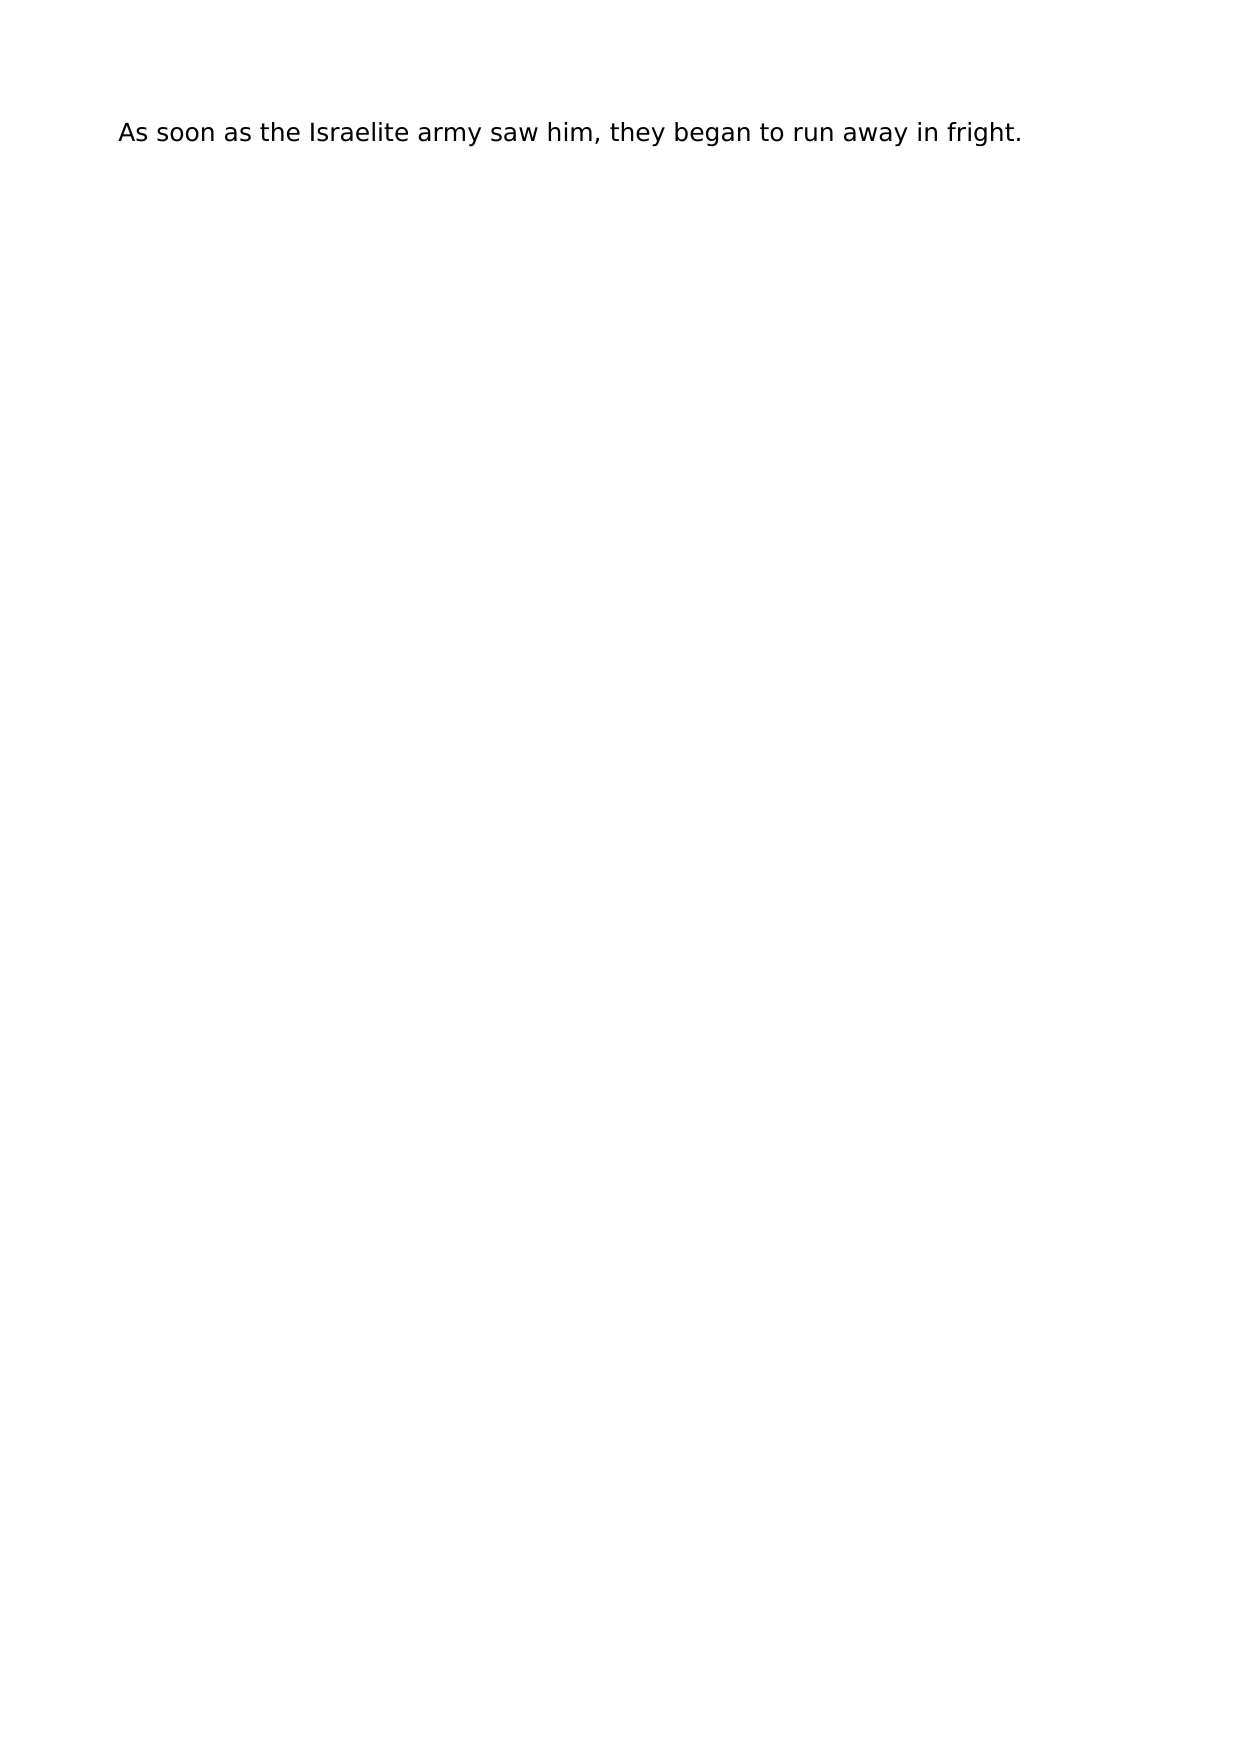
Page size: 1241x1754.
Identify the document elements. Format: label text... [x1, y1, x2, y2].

text As soon as the Israelite army saw him, they began to run away in fright. [118, 118, 1122, 147]
